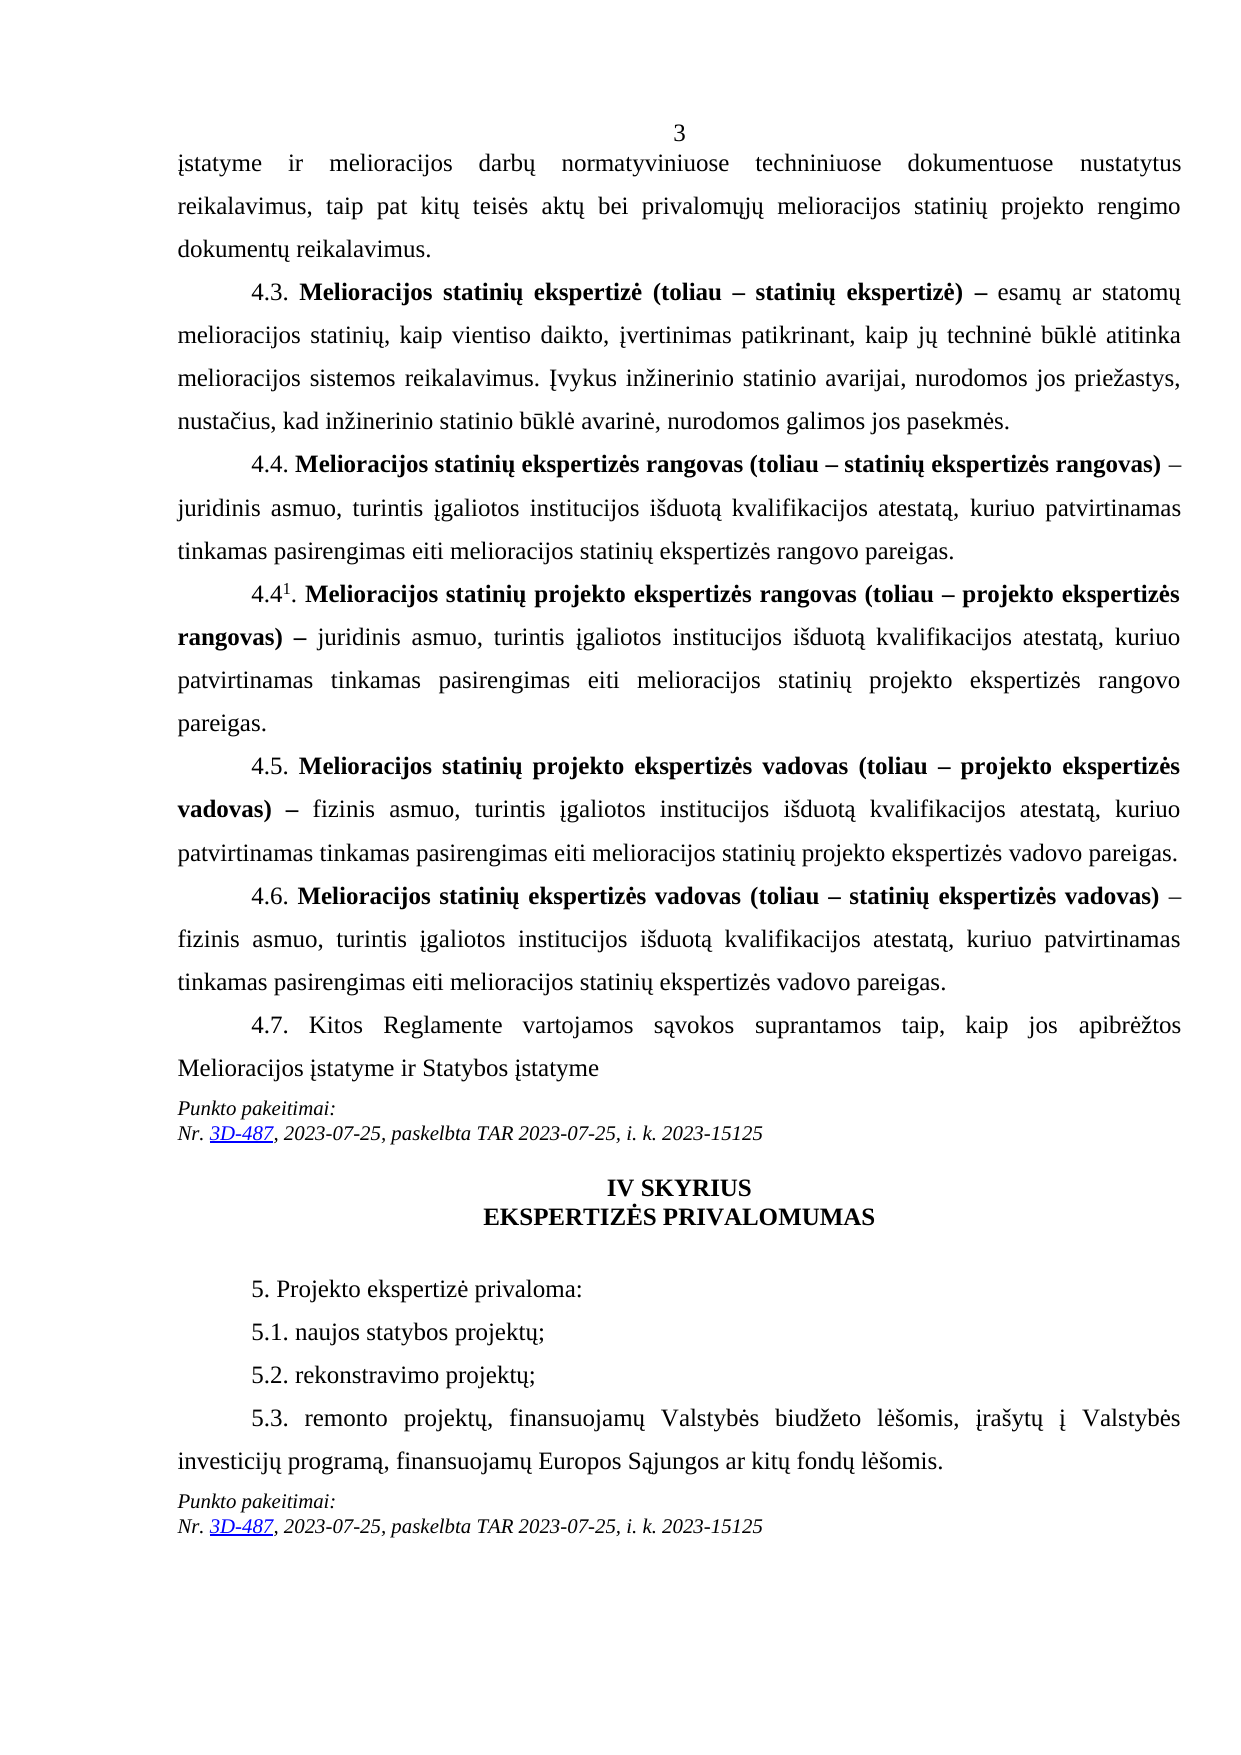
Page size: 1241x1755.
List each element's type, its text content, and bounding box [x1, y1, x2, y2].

text Punkto pakeitimai: [177, 1489, 1181, 1513]
text 4.3. Melioracijos statinių ekspertizė (toliau – statinių ekspertizė) – esamų ar statomų melioracijos statinių, kaip vientiso daikto, įvertinimas patikrinant, kaip jų techninė būklė atitinka melioracijos sistemos reikalavimus. Įvykus inžinerinio statinio avarijai, nurodomos jos priežastys, nustačius, kad inžinerinio statinio būklė avarinė, nurodomos galimos jos pasekmės. [177, 277, 1181, 435]
text IV skyrius [177, 1173, 1181, 1202]
text 5.3. remonto projektų, finansuojamų Valstybės biudžeto lėšomis, įrašytų į Valstybės investicijų programą, finansuojamų Europos Sąjungos ar kitų fondų lėšomis. [177, 1403, 1181, 1475]
text 5.2. rekonstravimo projektų; [177, 1360, 1181, 1389]
text 4.4. Melioracijos statinių ekspertizės rangovas (toliau – statinių ekspertizės rangovas) – juridinis asmuo, turintis įgaliotos institucijos išduotą kvalifikacijos atestatą, kuriuo patvirtinamas tinkamas pasirengimas eiti melioracijos statinių ekspertizės rangovo pareigas. [177, 449, 1181, 564]
text Nr. 3D-487, 2023-07-25, paskelbta TAR 2023-07-25, i. k. 2023-15125 [177, 1513, 1181, 1538]
text 4.41. Melioracijos statinių projekto ekspertizės rangovas (toliau – projekto ekspertizės rangovas) – juridinis asmuo, turintis įgaliotos institucijos išduotą kvalifikacijos atestatą, kuriuo patvirtinamas tinkamas pasirengimas eiti melioracijos statinių projekto ekspertizės rangovo pareigas. [177, 579, 1181, 737]
text 4.5. Melioracijos statinių projekto ekspertizės vadovas (toliau – projekto ekspertizės vadovas) – fizinis asmuo, turintis įgaliotos institucijos išduotą kvalifikacijos atestatą, kuriuo patvirtinamas tinkamas pasirengimas eiti melioracijos statinių projekto ekspertizės vadovo pareigas. [177, 751, 1181, 866]
text Punkto pakeitimai: [177, 1096, 1181, 1120]
text įstatyme ir melioracijos darbų normatyviniuose techniniuose dokumentuose nustatytus reikalavimus, taip pat kitų teisės aktų bei privalomųjų melioracijos statinių projekto rengimo dokumentų reikalavimus. [177, 148, 1181, 263]
text 5.1. naujos statybos projektų; [177, 1317, 1181, 1346]
text 5. Projekto ekspertizė privaloma: [177, 1274, 1181, 1303]
text 4.7. Kitos Reglamente vartojamos sąvokos suprantamos taip, kaip jos apibrėžtos Melioracijos įstatyme ir Statybos įstatyme [177, 1010, 1181, 1082]
text EKSPERTIZĖS PRIVALOMUMAS [177, 1202, 1181, 1231]
text 4.6. Melioracijos statinių ekspertizės vadovas (toliau – statinių ekspertizės vadovas) – fizinis asmuo, turintis įgaliotos institucijos išduotą kvalifikacijos atestatą, kuriuo patvirtinamas tinkamas pasirengimas eiti melioracijos statinių ekspertizės vadovo pareigas. [177, 881, 1181, 996]
text Nr. 3D-487, 2023-07-25, paskelbta TAR 2023-07-25, i. k. 2023-15125 [177, 1120, 1181, 1144]
